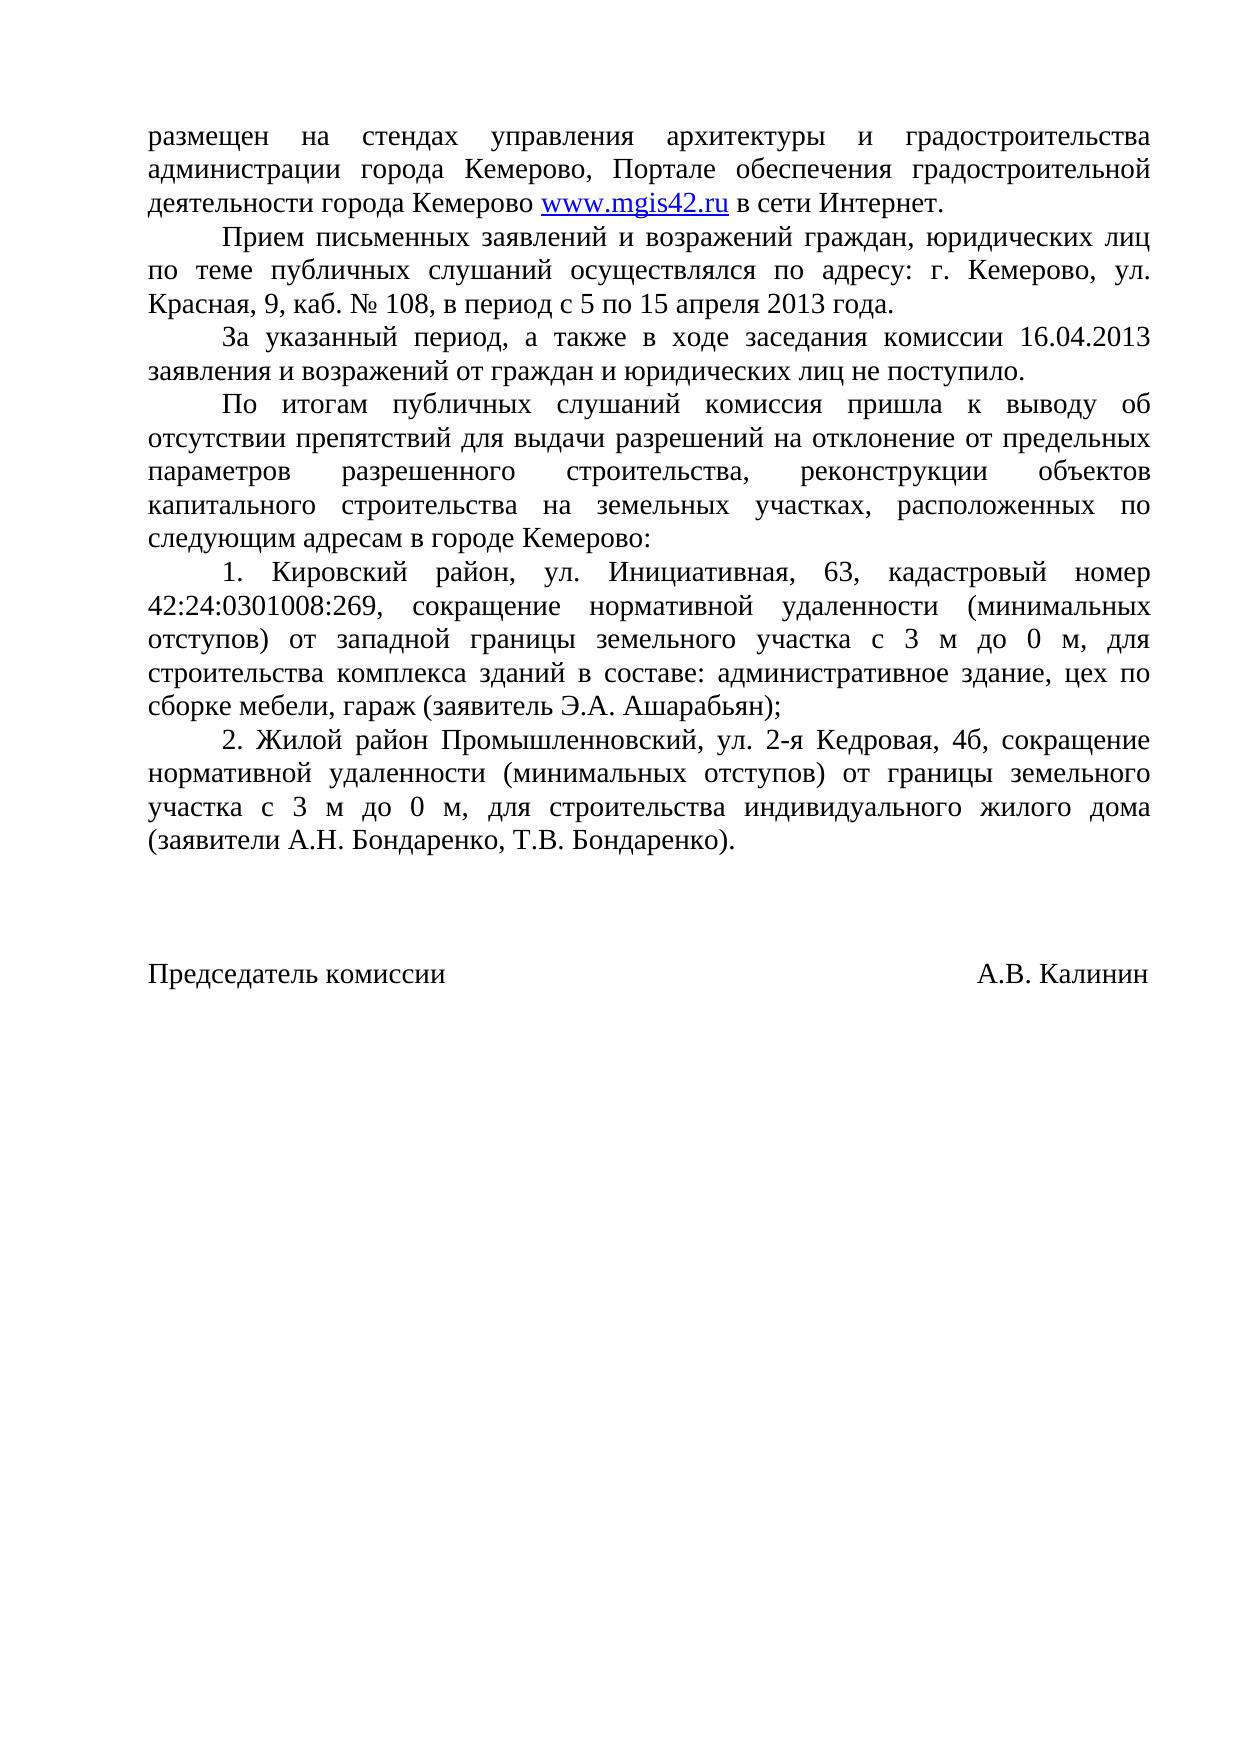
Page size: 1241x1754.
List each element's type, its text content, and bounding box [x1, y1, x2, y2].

text размещен на стендах управления архитектуры и градостроительства администрации города Кемерово, Портале обеспечения градостроительной деятельности города Кемерово www.mgis42.ru в сети Интернет. [148, 118, 1152, 219]
text 1. Кировский район, ул. Инициативная, 63, кадастровый номер 42:24:0301008:269, сокращение нормативной удаленности (минимальных отступов) от западной границы земельного участка с 3 м до 0 м, для строительства комплекса зданий в составе: административное здание, цех по сборке мебели, гараж (заявитель Э.А. Ашарабьян); [148, 554, 1152, 722]
text Прием письменных заявлений и возражений граждан, юридических лиц по теме публичных слушаний осуществлялся по адресу: г. Кемерово, ул. Красная, 9, каб. № 108, в период с 5 по 15 апреля 2013 года. [148, 219, 1152, 319]
text По итогам публичных слушаний комиссия пришла к выводу об отсутствии препятствий для выдачи разрешений на отклонение от предельных параметров разрешенного строительства, реконструкции объектов капитального строительства на земельных участках, расположенных по следующим адресам в городе Кемерово: [148, 386, 1152, 554]
text За указанный период, а также в ходе заседания комиссии 16.04.2013 заявления и возражений от граждан и юридических лиц не поступило. [148, 319, 1152, 386]
title Председатель комиссии А.В. Калинин [148, 957, 1152, 990]
text 2. Жилой район Промышленновский, ул. 2-я Кедровая, 4б, сокращение нормативной удаленности (минимальных отступов) от границы земельного участка с 3 м до 0 м, для строительства индивидуального жилого дома (заявители А.Н. Бондаренко, Т.В. Бондаренко). [148, 722, 1152, 856]
